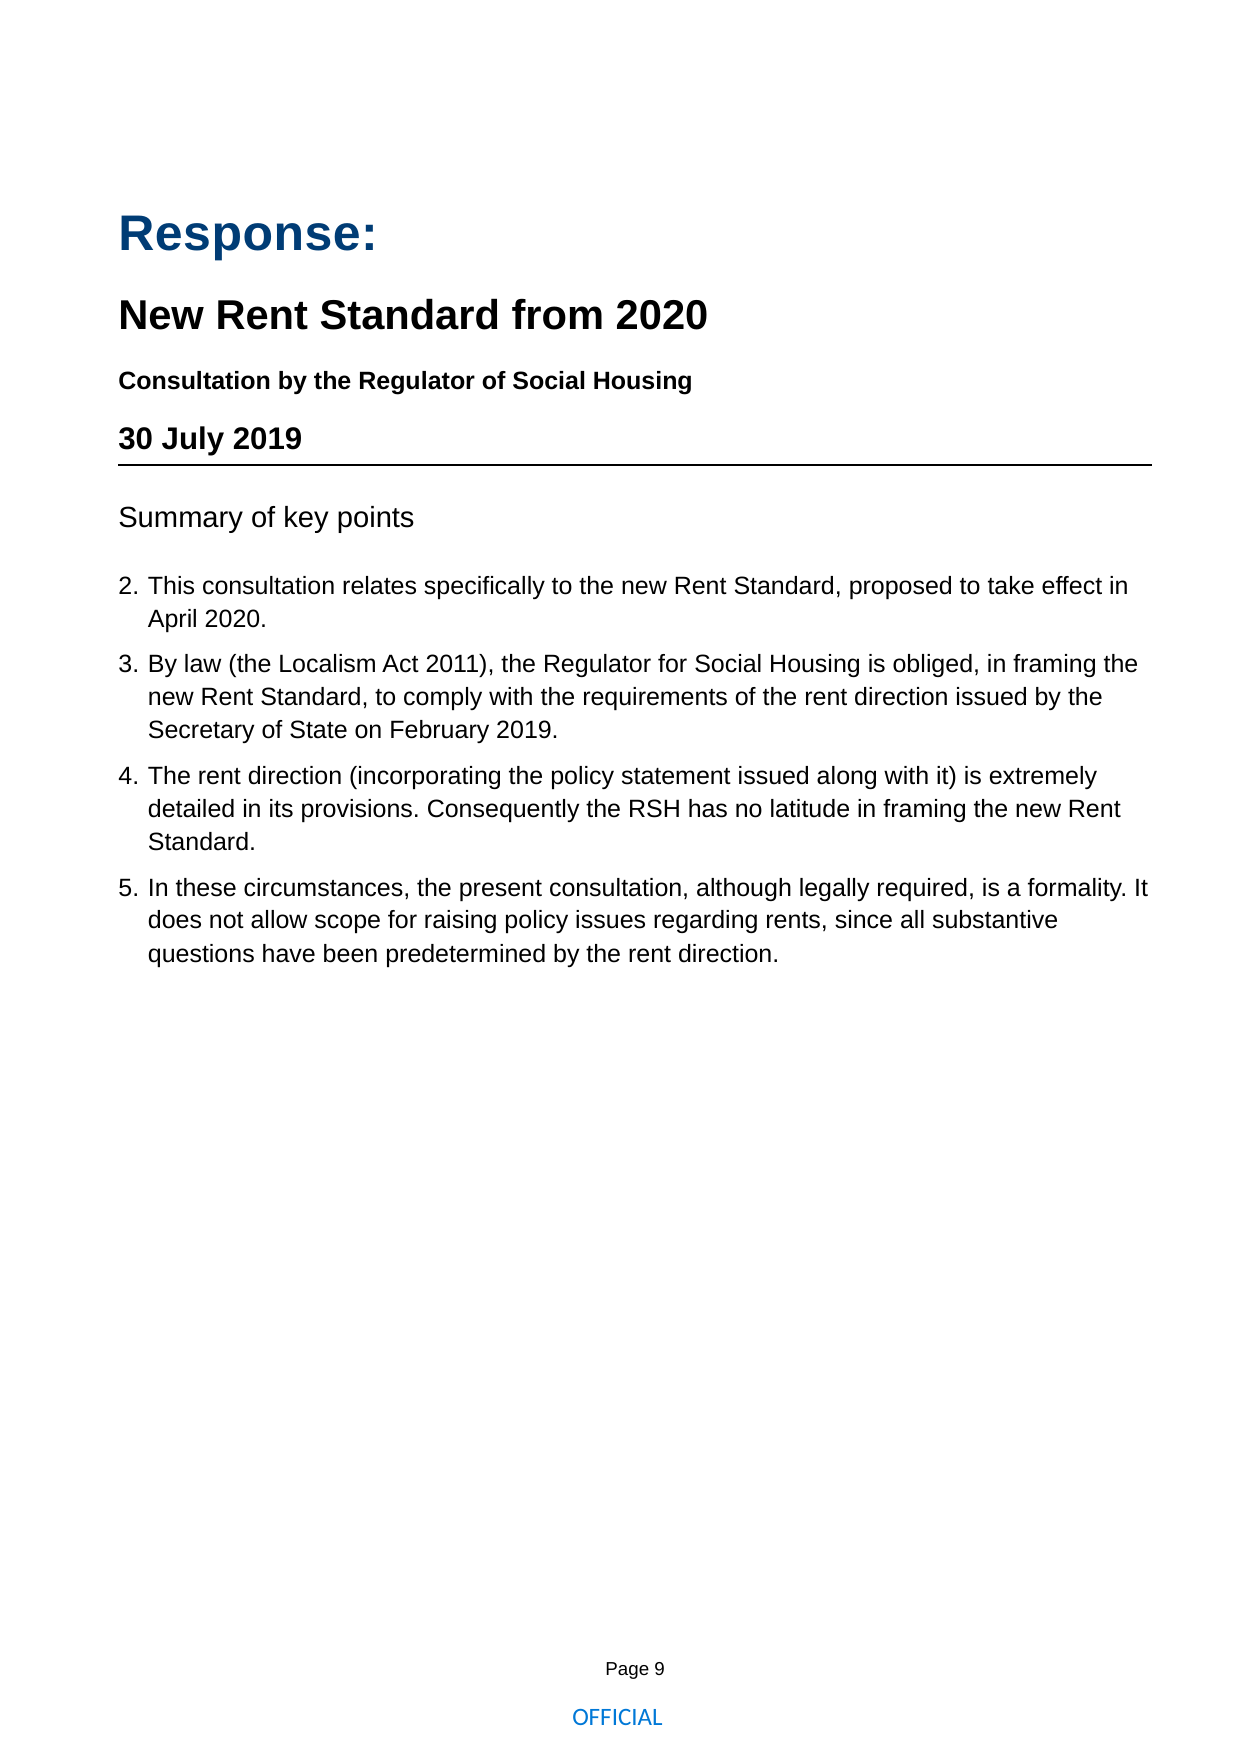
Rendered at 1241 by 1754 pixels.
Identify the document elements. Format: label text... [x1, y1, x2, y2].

text Response: [118, 203, 1152, 261]
text Consultation by the Regulator of Social Housing [118, 366, 1152, 395]
list This consultation relates specifically to the new Rent Standard, proposed to take effect in April 2020. [118, 571, 1152, 633]
list The rent direction (incorporating the policy statement issued along with it) is extremely detailed in its provisions. Consequently the RSH has no latitude in framing the new Rent Standard. [118, 761, 1152, 856]
text New Rent Standard from 2020 [118, 290, 1152, 338]
text 30 July 2019 [118, 420, 1152, 464]
list In these circumstances, the present consultation, although legally required, is a formality. It does not allow scope for raising policy issues regarding rents, since all substantive questions have been predetermined by the rent direction. [118, 872, 1152, 967]
list By law (the Localism Act 2011), the Regulator for Social Housing is obliged, in framing the new Rent Standard, to comply with the requirements of the rent direction issued by the Secretary of State on February 2019. [118, 649, 1152, 744]
text Summary of key points [118, 492, 1152, 533]
